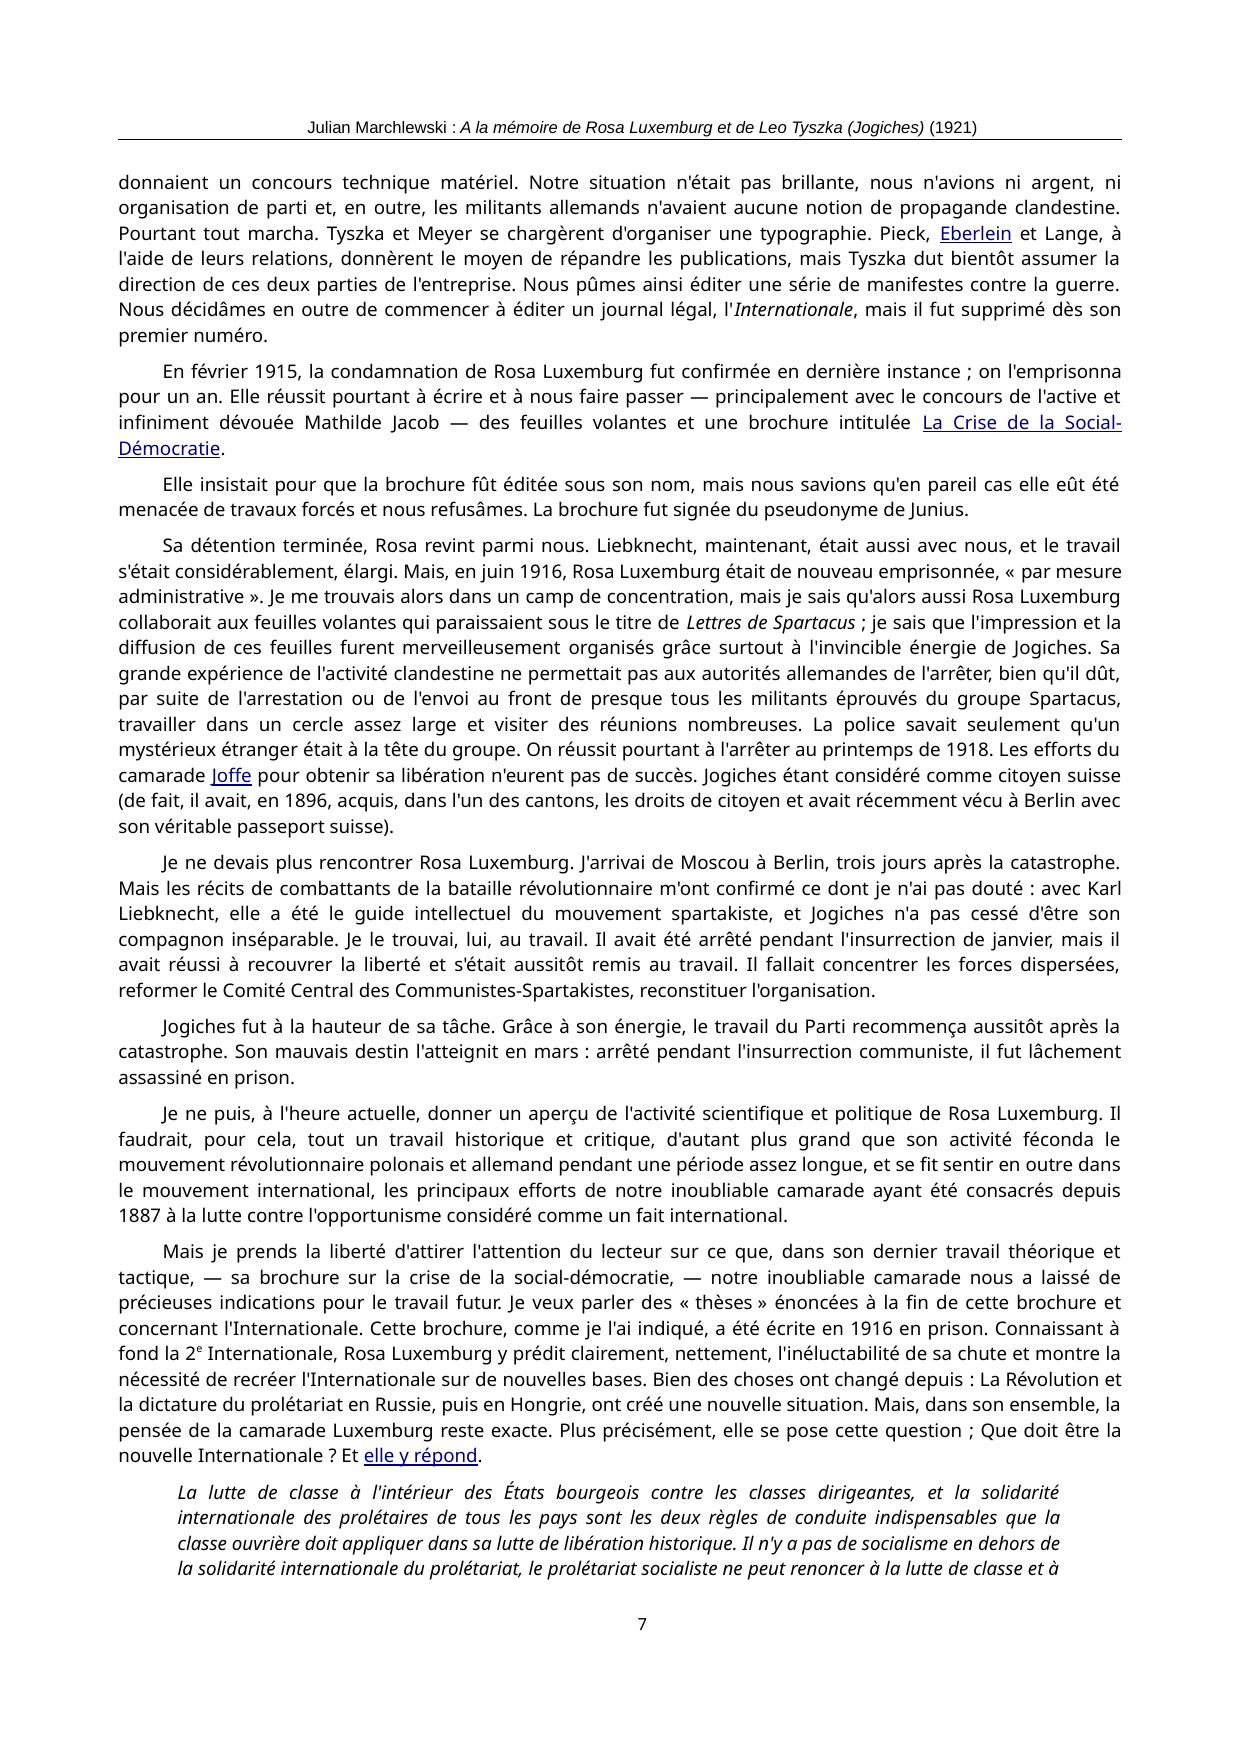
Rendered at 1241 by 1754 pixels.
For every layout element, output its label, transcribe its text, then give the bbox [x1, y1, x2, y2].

text Jogiches fut à la hauteur de sa tâche. Grâce à son énergie, le travail du Parti recommença aussitôt après la catastrophe. Son mauvais destin l'atteignit en mars : arrêté pendant l'insurrection communiste, il fut lâchement assassiné en prison. [118, 1013, 1122, 1090]
text Je ne devais plus rencontrer Rosa Luxemburg. J'arrivai de Moscou à Berlin, trois jours après la catastrophe. Mais les récits de combattants de la bataille révolutionnaire m'ont confirmé ce dont je n'ai pas douté : avec Karl Liebknecht, elle a été le guide intellectuel du mouvement spartakiste, et Jogiches n'a pas cessé d'être son compagnon inséparable. Je le trouvai, lui, au travail. Il avait été arrêté pendant l'insurrection de janvier, mais il avait réussi à recouvrer la liberté et s'était aussitôt remis au travail. Il fallait concentrer les forces dispersées, reformer le Comité Central des Communistes-Spartakistes, reconstituer l'organisation. [118, 849, 1122, 1003]
text Je ne puis, à l'heure actuelle, donner un aperçu de l'activité scientifique et politique de Rosa Luxemburg. Il faudrait, pour cela, tout un travail historique et critique, d'autant plus grand que son activité féconda le mouvement révolutionnaire polonais et allemand pendant une période assez longue, et se fit sentir en outre dans le mouvement international, les principaux efforts de notre inoubliable camarade ayant été consacrés depuis 1887 à la lutte contre l'opportunisme considéré comme un fait international. [118, 1100, 1122, 1228]
text Elle insistait pour que la brochure fût éditée sous son nom, mais nous savions qu'en pareil cas elle eût été menacée de travaux forcés et nous refusâmes. La brochure fut signée du pseudonyme de Junius. [118, 471, 1122, 522]
text La lutte de classe à l'intérieur des États bourgeois contre les classes dirigeantes, et la solidarité internationale des prolétaires de tous les pays sont les deux règles de conduite indispensables que la classe ouvrière doit appliquer dans sa lutte de libération historique. Il n'y a pas de socialisme en dehors de la solidarité internationale du prolétariat, le prolétariat socialiste ne peut renoncer à la lutte de classe et à [177, 1479, 1063, 1581]
text Sa détention terminée, Rosa revint parmi nous. Liebknecht, maintenant, était aussi avec nous, et le travail s'était considérablement, élargi. Mais, en juin 1916, Rosa Luxemburg était de nouveau emprisonnée, « par mesure administrative ». Je me trouvais alors dans un camp de concentration, mais je sais qu'alors aussi Rosa Luxemburg collaborait aux feuilles volantes qui paraissaient sous le titre de Lettres de Spartacus ; je sais que l'impression et la diffusion de ces feuilles furent merveilleusement organisés grâce surtout à l'invincible énergie de Jogiches. Sa grande expérience de l'activité clandestine ne permettait pas aux autorités allemandes de l'arrêter, bien qu'il dût, par suite de l'arrestation ou de l'envoi au front de presque tous les militants éprouvés du groupe Spartacus, travailler dans un cercle assez large et visiter des réunions nombreuses. La police savait seulement qu'un mystérieux étranger était à la tête du groupe. On réussit pourtant à l'arrêter au printemps de 1918. Les efforts du camarade Joffe pour obtenir sa libération n'eurent pas de succès. Jogiches étant considéré comme citoyen suisse (de fait, il avait, en 1896, acquis, dans l'un des cantons, les droits de citoyen et avait récemment vécu à Berlin avec son véritable passeport suisse). [118, 533, 1122, 839]
text Il fallut se résoudre à l'activité clandestine. Fort peu de camarades y étaient préparés. Le petit groupe qui se mit au travail était composé des camarades Luxemburg, Tyszka, Mehring, des époux Duncker, d'Ernst Meyer, de Wilhelm Pieck, de Lange et de moi. Je crois bien que c'est tout. Mathilde Jacob et la camarade Ezerskaya nous donnaient un concours technique matériel. Notre situation n'était pas brillante, nous n'avions ni argent, ni organisation de parti et, en outre, les militants allemands n'avaient aucune notion de propagande clandestine. Pourtant tout marcha. Tyszka et Meyer se chargèrent d'organiser une typographie. Pieck, Eberlein et Lange, à l'aide de leurs relations, donnèrent le moyen de répandre les publications, mais Tyszka dut bientôt assumer la direction de ces deux parties de l'entreprise. Nous pûmes ainsi éditer une série de manifestes contre la guerre. Nous décidâmes en outre de commencer à éditer un journal légal, l'Internationale, mais il fut supprimé dès son premier numéro. [118, 169, 1122, 348]
text Mais je prends la liberté d'attirer l'attention du lecteur sur ce que, dans son dernier travail théorique et tactique, — sa brochure sur la crise de la social-démocratie, — notre inoubliable camarade nous a laissé de précieuses indications pour le travail futur. Je veux parler des « thèses » énoncées à la fin de cette brochure et concernant l'Internationale. Cette brochure, comme je l'ai indiqué, a été écrite en 1916 en prison. Connaissant à fond la 2e Internationale, Rosa Luxemburg y prédit clairement, nettement, l'inéluctabilité de sa chute et montre la nécessité de recréer l'Internationale sur de nouvelles bases. Bien des choses ont changé depuis : La Révolution et la dictature du prolétariat en Russie, puis en Hongrie, ont créé une nouvelle situation. Mais, dans son ensemble, la pensée de la camarade Luxemburg reste exacte. Plus précisément, elle se pose cette question ; Que doit être la nouvelle Internationale ? Et elle y répond. [118, 1239, 1122, 1468]
text En février 1915, la condamnation de Rosa Luxemburg fut confirmée en dernière instance ; on l'emprisonna pour un an. Elle réussit pourtant à écrire et à nous faire passer — principalement avec le concours de l'active et infiniment dévouée Mathilde Jacob — des feuilles volantes et une brochure intitulée La Crise de la Social-Démocratie. [118, 358, 1122, 460]
